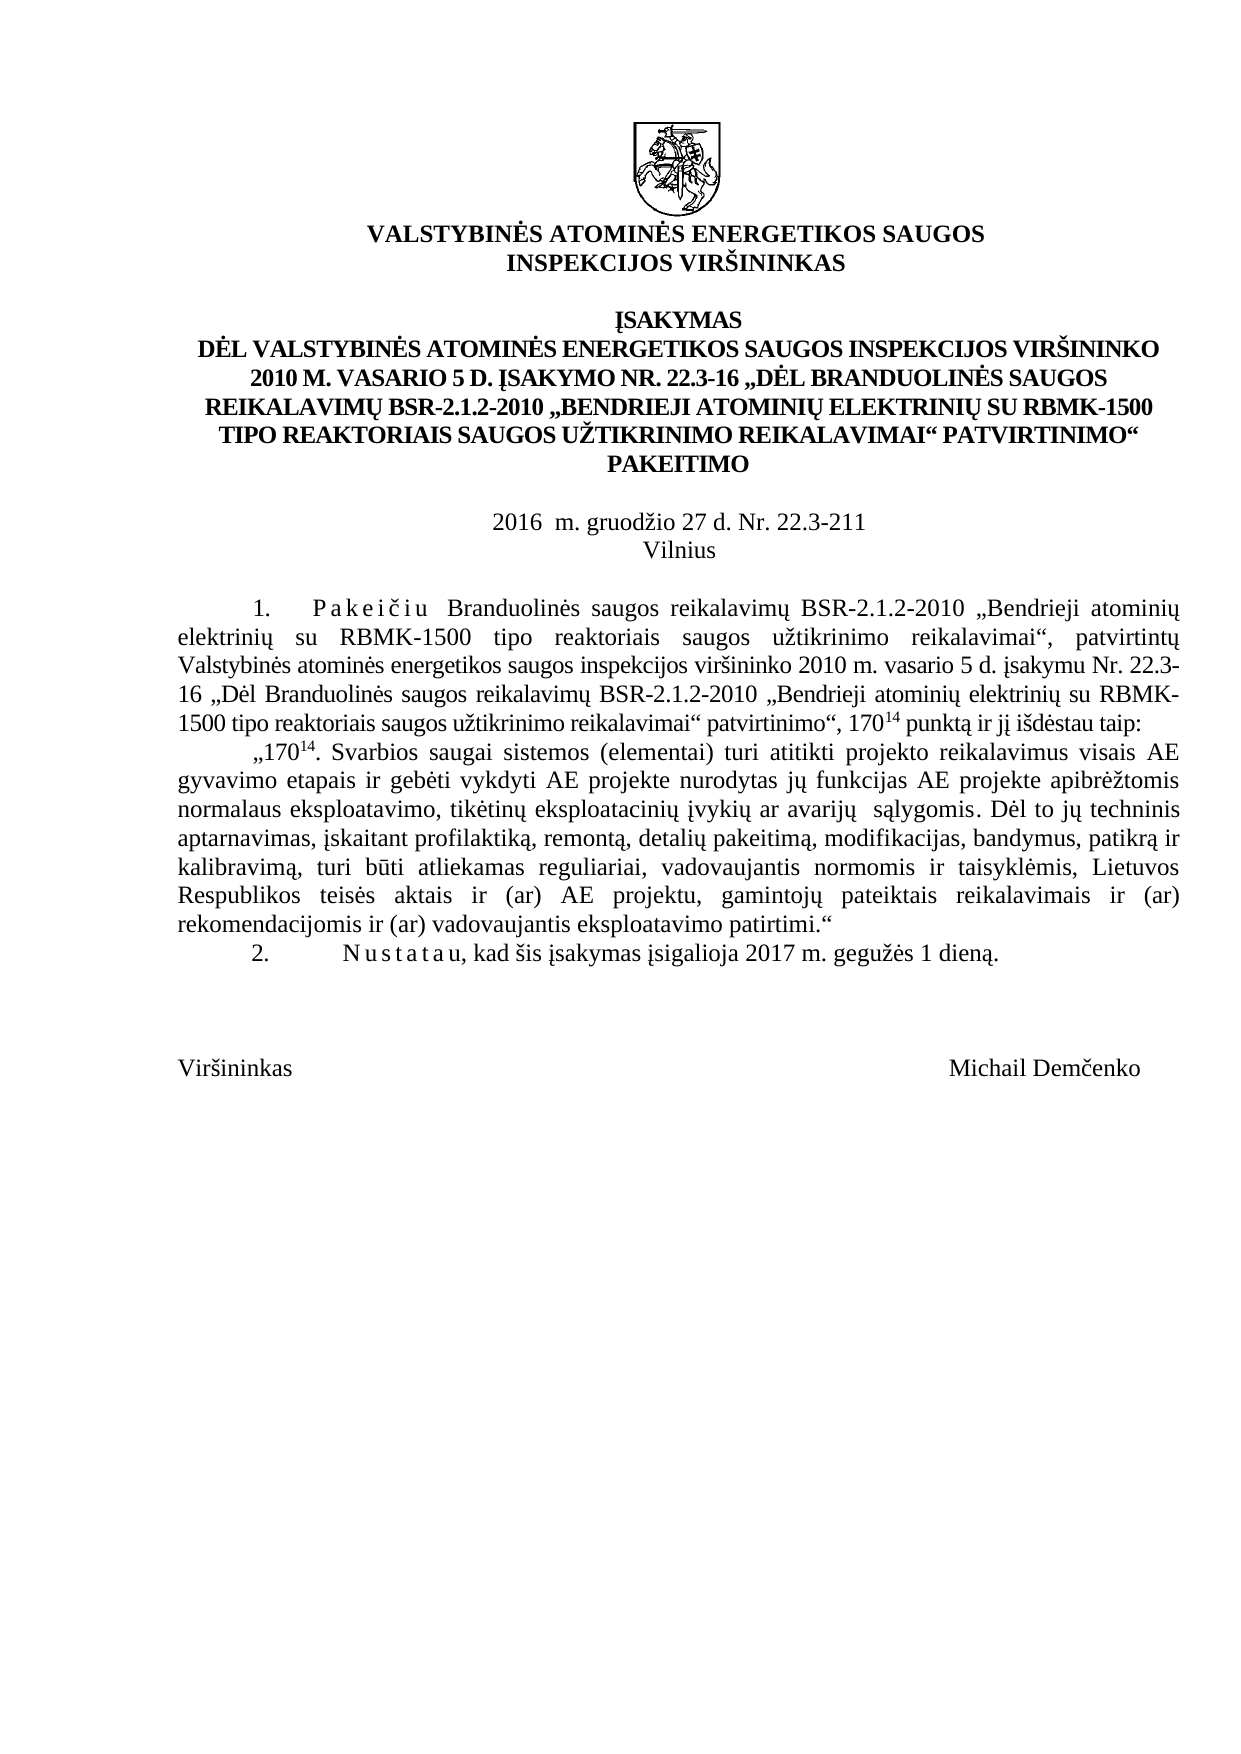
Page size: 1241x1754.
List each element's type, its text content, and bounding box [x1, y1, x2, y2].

text Vilnius [177, 536, 1181, 564]
text 2. Nustatau, kad šis įsakymas įsigalioja 2017 m. gegužės 1 dieną. [251, 938, 1181, 967]
text INSPEKCIJOS VIRŠININKAS [177, 248, 1181, 277]
text VALSTYBINĖS ATOMINĖS ENERGETIKOS SAUGOS [177, 219, 1181, 248]
text Viršininkas Michail Demčenko [177, 1053, 1181, 1082]
text „17014. Svarbios saugai sistemos (elementai) turi atitikti projekto reikalavimus visais AE gyvavimo etapais ir gebėti vykdyti AE projekte nurodytas jų funkcijas AE projekte apibrėžtomis normalaus eksploatavimo, tikėtinų eksploatacinių įvykių ar avarijų sąlygomis. Dėl to jų techninis aptarnavimas, įskaitant profilaktiką, remontą, detalių pakeitimą, modifikacijas, bandymus, patikrą ir kalibravimą, turi būti atliekamas reguliariai, vadovaujantis normomis ir taisyklėmis, Lietuvos Respublikos teisės aktais ir (ar) AE projektu, gamintojų pateiktais reikalavimais ir (ar) rekomendacijomis ir (ar) vadovaujantis eksploatavimo patirtimi.“ [177, 737, 1181, 938]
text ĮSAKYMAS [177, 306, 1181, 334]
text 1. Pakeičiu Branduolinės saugos reikalavimų BSR-2.1.2-2010 „Bendrieji atominių elektrinių su RBMK-1500 tipo reaktoriais saugos užtikrinimo reikalavimai“, patvirtintų Valstybinės atominės energetikos saugos inspekcijos viršininko 2010 m. vasario 5 d. įsakymu Nr. 22.3-16 „Dėl Branduolinės saugos reikalavimų BSR-2.1.2-2010 „Bendrieji atominių elektrinių su RBMK-1500 tipo reaktoriais saugos užtikrinimo reikalavimai“ patvirtinimo“, 17014 punktą ir jį išdėstau taip: [177, 593, 1181, 737]
text 2016 m. gruodžio 27 d. Nr. 22.3-211 [177, 507, 1181, 536]
text DĖL VALSTYBINĖS ATOMINĖS ENERGETIKOS SAUGOS INSPEKCIJOS VIRŠININKO 2010 M. VASARIO 5 D. ĮSAKYMO NR. 22.3-16 „DĖL BRANDUOLINĖS SAUGOS REIKALAVIMŲ BSR-2.1.2-2010 „BENDRIEJI ATOMINIŲ ELEKTRINIŲ SU RBMK-1500 TIPO REAKTORIAIS SAUGOS UŽTIKRINIMO REIKALAVIMAI“ PATVIRTINIMO“ PAKEITIMO [177, 334, 1180, 478]
